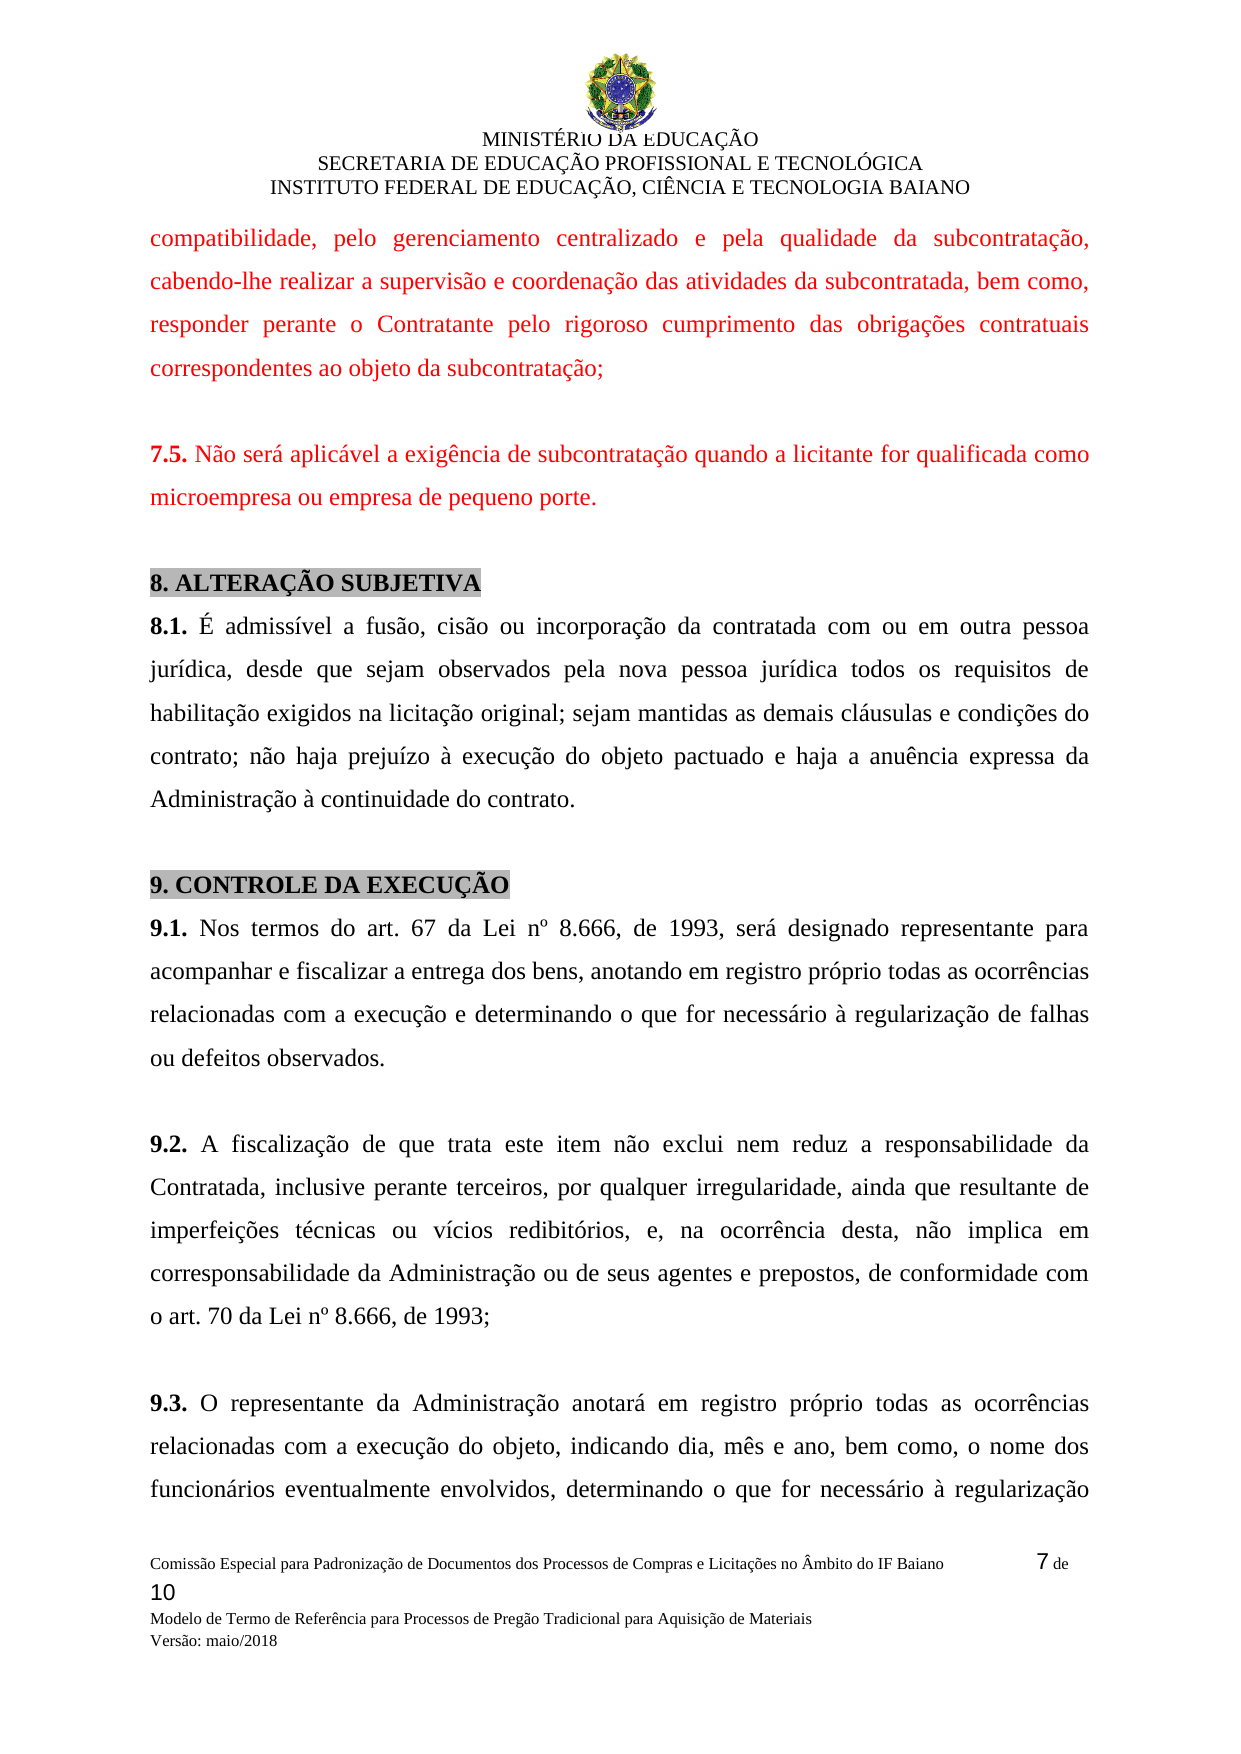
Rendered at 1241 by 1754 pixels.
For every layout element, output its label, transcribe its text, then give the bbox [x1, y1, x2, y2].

text 9. CONTROLE DA EXECUÇÃO [150, 870, 1090, 899]
text 8.1. É admissível a fusão, cisão ou incorporação da contratada com ou em outra pessoa jurídica, desde que sejam observados pela nova pessoa jurídica todos os requisitos de habilitação exigidos na licitação original; sejam mantidas as demais cláusulas e condições do contrato; não haja prejuízo à execução do objeto pactuado e haja a anuência expressa da Administração à continuidade do contrato. [150, 611, 1090, 813]
text 8. ALTERAÇÃO SUBJETIVA [150, 568, 1090, 597]
text 9.3. O representante da Administração anotará em registro próprio todas as ocorrências relacionadas com a execução do objeto, indicando dia, mês e ano, bem como, o nome dos funcionários eventualmente envolvidos, determinando o que for necessário à regularização [150, 1388, 1090, 1503]
text 9.1. Nos termos do art. 67 da Lei nº 8.666, de 1993, será designado representante para acompanhar e fiscalizar a entrega dos bens, anotando em registro próprio todas as ocorrências relacionadas com a execução e determinando o que for necessário à regularização de falhas ou defeitos observados. [150, 913, 1090, 1071]
text compatibilidade, pelo gerenciamento centralizado e pela qualidade da subcontratação, cabendo-lhe realizar a supervisão e coordenação das atividades da subcontratada, bem como, responder perante o Contratante pelo rigoroso cumprimento das obrigações contratuais correspondentes ao objeto da subcontratação; [150, 223, 1090, 381]
text 9.2. A fiscalização de que trata este item não exclui nem reduz a responsabilidade da Contratada, inclusive perante terceiros, por qualquer irregularidade, ainda que resultante de imperfeições técnicas ou vícios redibitórios, e, na ocorrência desta, não implica em corresponsabilidade da Administração ou de seus agentes e prepostos, de conformidade com o art. 70 da Lei nº 8.666, de 1993; [150, 1129, 1090, 1330]
text 7.5. Não será aplicável a exigência de subcontratação quando a licitante for qualificada como microempresa ou empresa de pequeno porte. [150, 439, 1090, 511]
